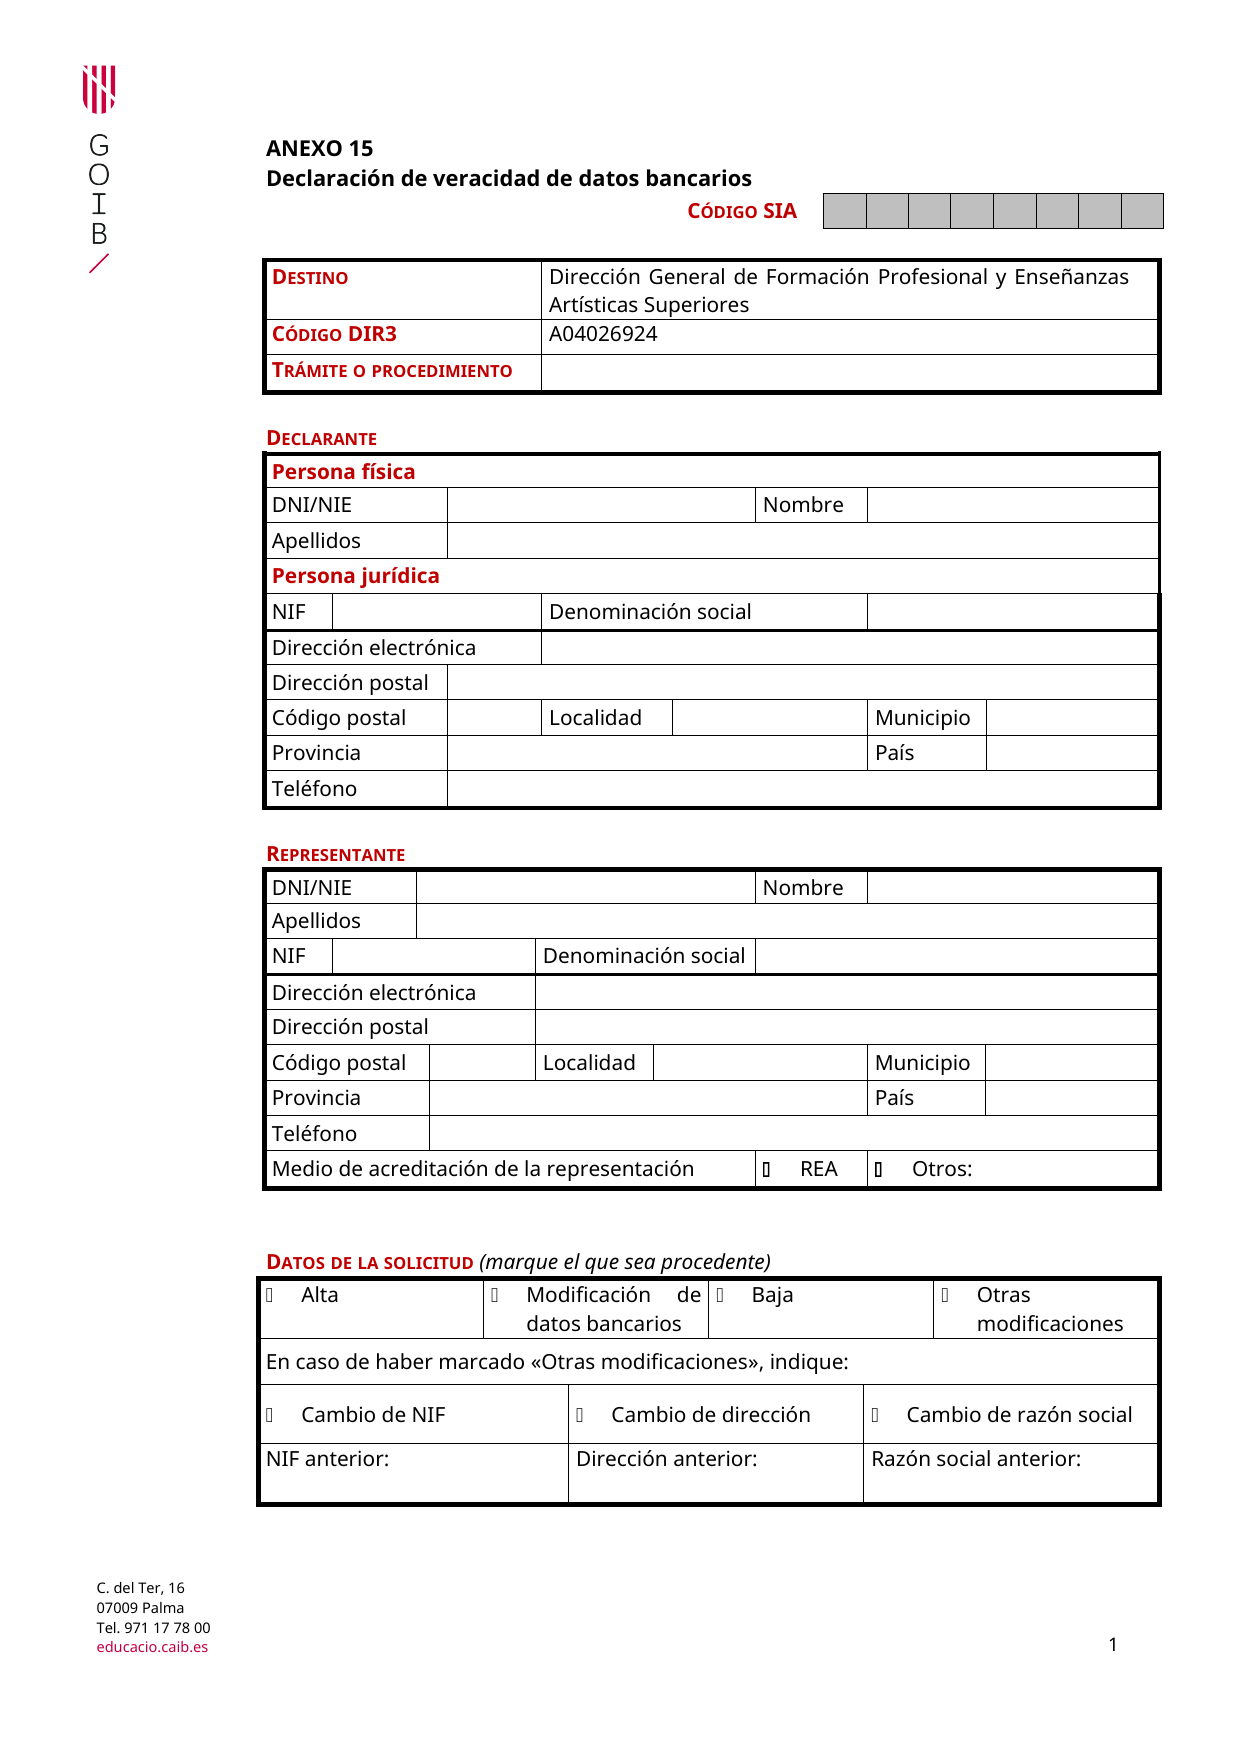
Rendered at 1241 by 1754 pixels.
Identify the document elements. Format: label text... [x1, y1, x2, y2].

table_header [1037, 194, 1078, 228]
table_header Código SIA [676, 193, 823, 228]
table_cell [430, 1116, 1157, 1150]
table_header Persona física [267, 456, 1158, 487]
table_cell Dirección electrónica [267, 976, 535, 1009]
table_header Modificación de datos bancarios [484, 1281, 708, 1337]
text Declaración de veracidad de datos bancarios [266, 163, 1152, 192]
table_header [868, 872, 1157, 902]
table_cell Dirección postal [267, 665, 447, 699]
table_header DNI/NIE [267, 872, 416, 902]
table_cell [430, 1045, 535, 1079]
table_cell País [868, 736, 986, 770]
table_cell Localidad [542, 700, 672, 735]
table_cell NIF [267, 939, 332, 973]
text Datos de la solicitud (marque el que sea procedente) [266, 1247, 1152, 1276]
table_cell Código postal [267, 1045, 429, 1079]
table_header [867, 194, 908, 228]
table_cell A04026924 [542, 320, 1157, 354]
table_cell Código DIR3 [267, 320, 541, 354]
table_cell Cambio de razón social [864, 1385, 1157, 1443]
table_cell Código postal [267, 700, 447, 735]
table_cell [536, 1010, 1157, 1044]
text ANEXO 15 [266, 133, 1152, 163]
table_cell NIF anterior: [261, 1444, 568, 1502]
table_cell [673, 700, 867, 735]
table_header Dirección General de Formación Profesional y Enseñanzas Artísticas Superiores [542, 262, 1157, 319]
table_cell Municipio [868, 700, 986, 735]
text Representante [266, 839, 1152, 867]
table_cell Medio de acreditación de la representación [267, 1151, 755, 1186]
table_cell Trámite o procedimiento [267, 355, 541, 390]
table_cell Teléfono [267, 771, 447, 806]
table_cell En caso de haber marcado «Otras modificaciones», indique: [261, 1339, 1157, 1384]
table_cell [986, 1045, 1157, 1079]
table_cell Dirección anterior: [569, 1444, 863, 1502]
table_cell [868, 488, 1158, 522]
table_cell [448, 700, 541, 735]
table_cell Apellidos [267, 904, 416, 938]
table_cell Otros: [868, 1151, 1157, 1186]
table_cell DNI/NIE [267, 488, 447, 522]
table_cell Dirección postal [267, 1010, 535, 1044]
table_cell REA [756, 1151, 867, 1186]
table_cell [756, 939, 1157, 973]
table_cell Dirección electrónica [267, 632, 541, 664]
table_header [417, 872, 755, 902]
table_header Nombre [756, 872, 867, 902]
table_cell [542, 632, 1157, 664]
table_cell [654, 1045, 867, 1079]
table_header Otras modificaciones [934, 1281, 1157, 1337]
table_cell [986, 1081, 1157, 1115]
table_header Destino [267, 262, 541, 319]
table_cell Provincia [267, 736, 447, 770]
table_header [909, 194, 950, 228]
table_cell [448, 736, 867, 770]
table_cell [333, 594, 541, 628]
table_cell [868, 594, 1157, 628]
table_header [824, 194, 866, 228]
table_cell [987, 700, 1157, 735]
table_cell Denominación social [542, 594, 867, 628]
table_cell País [868, 1081, 985, 1115]
table_cell [430, 1081, 867, 1115]
table_cell Cambio de dirección [569, 1385, 863, 1443]
table_cell Denominación social [536, 939, 755, 973]
table_cell Teléfono [267, 1116, 429, 1150]
table_cell Nombre [756, 488, 867, 522]
table_header [1079, 194, 1121, 228]
table_cell Razón social anterior: [864, 1444, 1157, 1502]
table_cell [448, 665, 1157, 699]
table_header [994, 194, 1036, 228]
table_cell [333, 939, 535, 973]
table_header Baja [709, 1281, 933, 1337]
table_header [951, 194, 993, 228]
picture [54, 43, 144, 304]
table_cell Localidad [536, 1045, 653, 1079]
table_header [1122, 194, 1163, 228]
table_cell [542, 355, 1157, 390]
table_cell [417, 904, 1157, 938]
table_cell NIF [267, 594, 332, 628]
table_cell [536, 976, 1157, 1009]
table_cell Cambio de NIF [261, 1385, 568, 1443]
table_cell Persona jurídica [267, 559, 1158, 593]
table_cell [448, 523, 1158, 558]
table_cell [448, 771, 1157, 806]
table_cell Municipio [868, 1045, 985, 1079]
table_cell [987, 736, 1157, 770]
table_header Alta [261, 1281, 483, 1337]
table_cell [448, 488, 755, 522]
table_cell Apellidos [267, 523, 447, 558]
text Declarante [266, 423, 1152, 451]
table_cell Provincia [267, 1081, 429, 1115]
